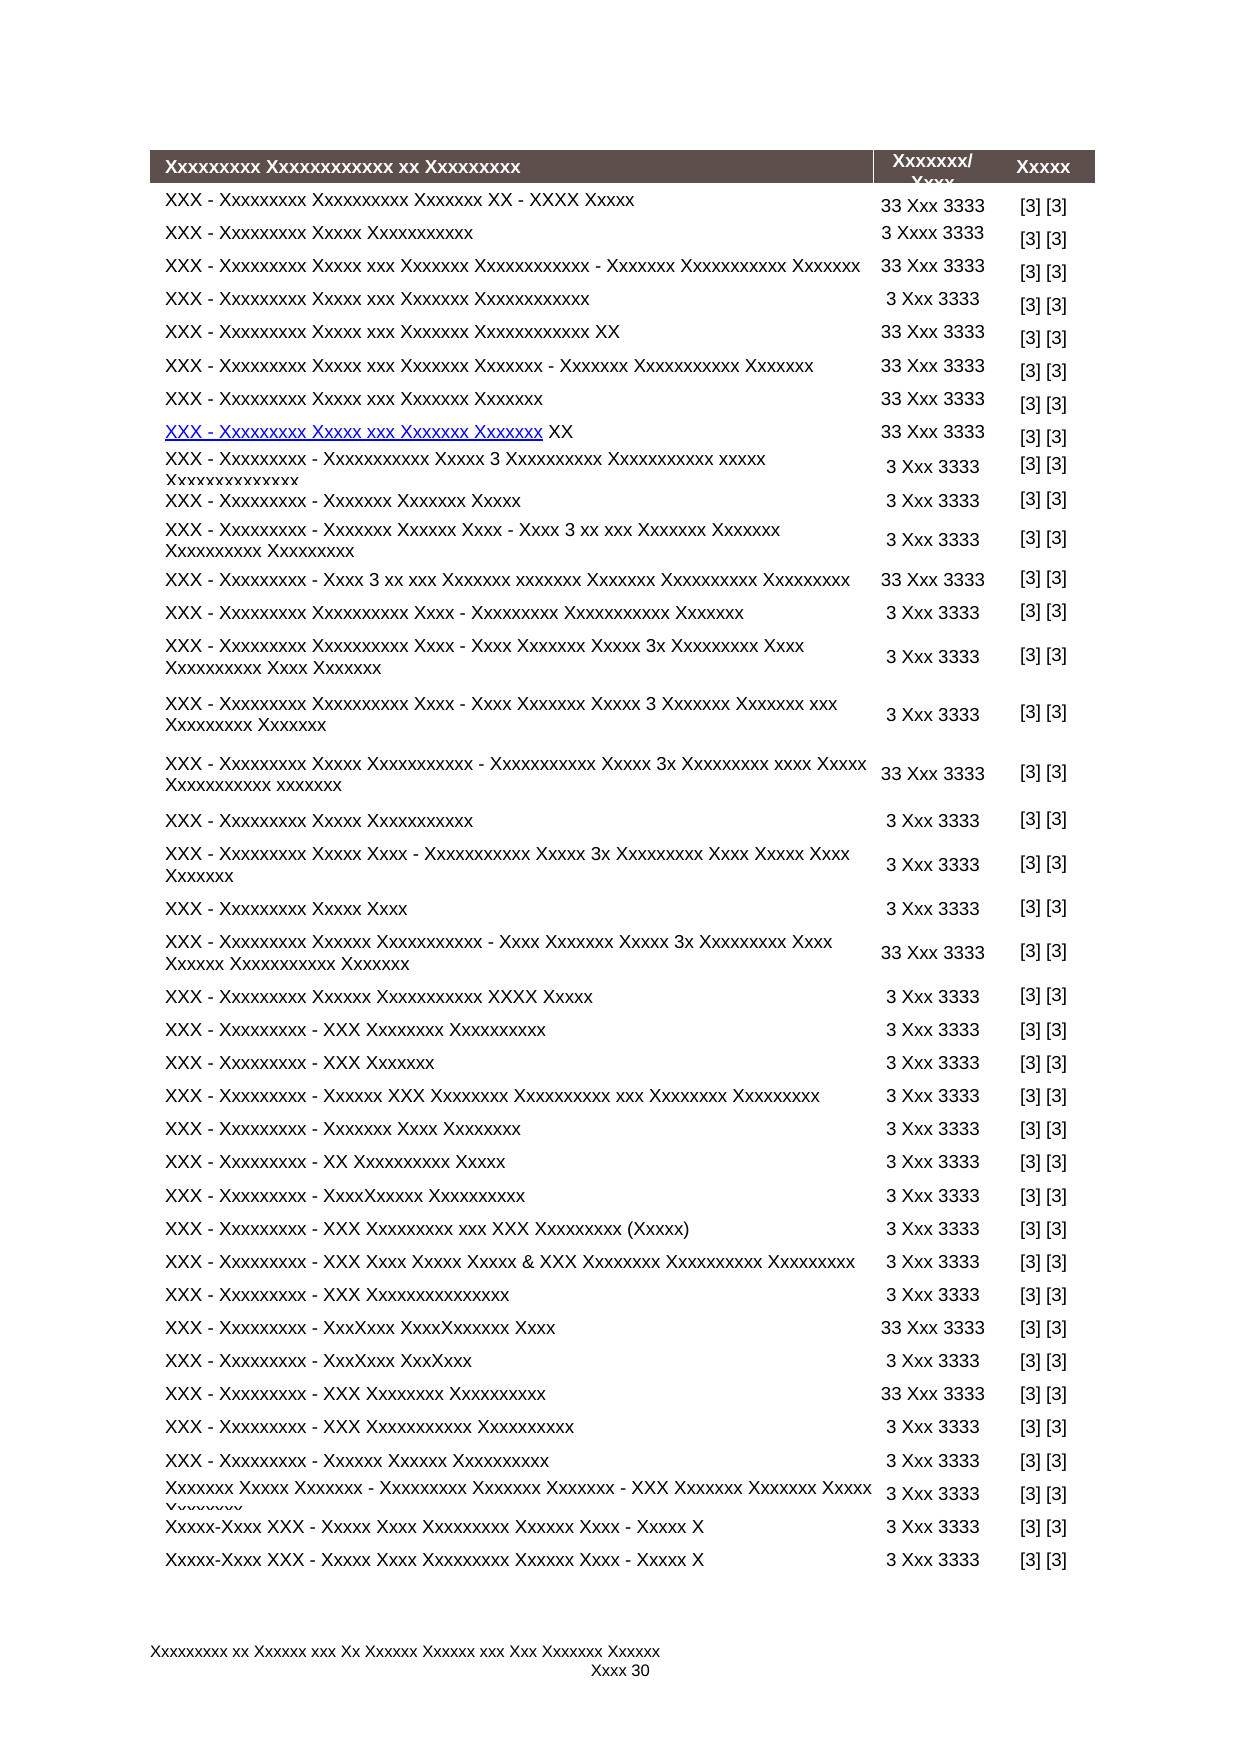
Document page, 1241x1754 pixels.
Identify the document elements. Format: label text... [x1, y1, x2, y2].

table_cell 3 Xxx 3333 [874, 1477, 992, 1510]
table_cell 3 Xxx 3333 [874, 1245, 992, 1278]
table_cell XXX - Xxxxxxxxx - Xxxxxxx Xxxxxx Xxxx - Xxxx 3 xx xxx Xxxxxxx Xxxxxxx Xxxxxxxxxx Xxxxxxxxx [150, 518, 873, 563]
table_cell 3 Xxx 3333 [874, 1411, 992, 1444]
table_cell [3] [3] [992, 1543, 1095, 1576]
table_cell [3] [3] [992, 1245, 1095, 1278]
table_cell 3 Xxx 3333 [874, 484, 992, 517]
table_header Xxxxxxx/Xxxx [874, 150, 992, 183]
table_cell XXX - Xxxxxxxxx Xxxxx Xxxxxxxxxxx - Xxxxxxxxxxx Xxxxx 3x Xxxxxxxxx xxxx Xxxxx Xxxxxxxxxxx xxxxxxx [150, 744, 873, 804]
table_cell [3] [3] [992, 744, 1095, 804]
table_cell [3] [3] [992, 629, 1095, 684]
table_cell [3] [3] [992, 1013, 1095, 1046]
table_cell XXX - Xxxxxxxxx Xxxxxxxxxx Xxxxxxx XX - XXXX Xxxxx [150, 183, 873, 216]
table_cell 33 Xxx 3333 [874, 925, 992, 980]
table_cell 33 Xxx 3333 [874, 349, 992, 382]
table_cell XXX - Xxxxxxxxx - XxxXxxx XxxXxxx [150, 1344, 873, 1377]
table_cell XXX - Xxxxxxxxx Xxxxx Xxxx [150, 892, 873, 925]
table_header Xxxxxxxxx Xxxxxxxxxxxx xx Xxxxxxxxx [150, 150, 873, 183]
table_cell [3] [3] [992, 980, 1095, 1013]
table_cell [3] [3] [992, 316, 1095, 349]
table_header Xxxxx [992, 150, 1095, 183]
table_cell [3] [3] [992, 1378, 1095, 1411]
table_cell [3] [3] [992, 1311, 1095, 1344]
table_cell [3] [3] [992, 382, 1095, 415]
table_cell XXX - Xxxxxxxxx - XXX Xxxx Xxxxx Xxxxx & XXX Xxxxxxxx Xxxxxxxxxx Xxxxxxxxx [150, 1245, 873, 1278]
table_cell [3] [3] [992, 183, 1095, 216]
table_cell XXX - Xxxxxxxxx Xxxxx xxx Xxxxxxx Xxxxxxxxxxxx - Xxxxxxx Xxxxxxxxxxx Xxxxxxx [150, 249, 873, 282]
table_cell [3] [3] [992, 1411, 1095, 1444]
table_cell 3 Xxx 3333 [874, 1212, 992, 1245]
table_cell XXX - Xxxxxxxxx - XXX Xxxxxxxxxxxxxxx [150, 1278, 873, 1311]
table_cell 3 Xxx 3333 [874, 804, 992, 837]
table_cell 33 Xxx 3333 [874, 1378, 992, 1411]
table_cell 3 Xxx 3333 [874, 629, 992, 684]
table_cell XXX - Xxxxxxxxx - Xxxxxxxxxxx Xxxxx 3 Xxxxxxxxxx Xxxxxxxxxxx xxxxx Xxxxxxxxxxxxxx [150, 448, 873, 484]
table_cell XXX - Xxxxxxxxx - Xxxxxxx Xxxxxxx Xxxxx [150, 484, 873, 517]
table_cell 33 Xxx 3333 [874, 1311, 992, 1344]
table_cell Xxxxx-Xxxx XXX - Xxxxx Xxxx Xxxxxxxxx Xxxxxx Xxxx - Xxxxx X [150, 1543, 873, 1576]
table_cell [3] [3] [992, 518, 1095, 563]
table_cell 33 Xxx 3333 [874, 316, 992, 349]
table_cell [3] [3] [992, 1344, 1095, 1377]
table_cell [3] [3] [992, 596, 1095, 629]
table_cell XXX - Xxxxxxxxx - Xxxxxx Xxxxxx Xxxxxxxxxx [150, 1444, 873, 1477]
table_cell 3 Xxx 3333 [874, 1079, 992, 1112]
table_cell 3 Xxx 3333 [874, 1510, 992, 1543]
table_cell 3 Xxx 3333 [874, 1278, 992, 1311]
table_cell [3] [3] [992, 1510, 1095, 1543]
table_cell 3 Xxx 3333 [874, 283, 992, 316]
table_cell XXX - Xxxxxxxxx Xxxxxxxxxx Xxxx - Xxxx Xxxxxxx Xxxxx 3 Xxxxxxx Xxxxxxx xxx Xxxxxxxxx Xxxxxxx [150, 684, 873, 744]
table_cell 33 Xxx 3333 [874, 744, 992, 804]
table_cell [3] [3] [992, 1179, 1095, 1212]
table_cell XXX - Xxxxxxxxx - XX Xxxxxxxxxx Xxxxx [150, 1146, 873, 1179]
table_cell [3] [3] [992, 1046, 1095, 1079]
table_cell XXX - Xxxxxxxxx - XXX Xxxxxxxx Xxxxxxxxxx [150, 1378, 873, 1411]
table_cell 3 Xxx 3333 [874, 980, 992, 1013]
table_cell 3 Xxx 3333 [874, 1113, 992, 1146]
table_cell XXX - Xxxxxxxxx - XxxXxxx XxxxXxxxxxx Xxxx [150, 1311, 873, 1344]
table_cell 3 Xxx 3333 [874, 1013, 992, 1046]
table_cell 3 Xxx 3333 [874, 1344, 992, 1377]
table_cell XXX - Xxxxxxxxx - XXX Xxxxxxxx Xxxxxxxxxx [150, 1013, 873, 1046]
table_cell [3] [3] [992, 349, 1095, 382]
table_cell XXX - Xxxxxxxxx Xxxxx xxx Xxxxxxx Xxxxxxxxxxxx XX [150, 316, 873, 349]
table_cell 3 Xxx 3333 [874, 892, 992, 925]
table_cell [3] [3] [992, 283, 1095, 316]
table_cell XXX - Xxxxxxxxx - Xxxxxxx Xxxx Xxxxxxxx [150, 1113, 873, 1146]
table_cell 3 Xxx 3333 [874, 448, 992, 484]
table_cell XXX - Xxxxxxxxx - Xxxxxx XXX Xxxxxxxx Xxxxxxxxxx xxx Xxxxxxxx Xxxxxxxxx [150, 1079, 873, 1112]
table_cell [3] [3] [992, 563, 1095, 596]
table_cell [3] [3] [992, 1444, 1095, 1477]
table_cell [3] [3] [992, 415, 1095, 448]
table_cell [3] [3] [992, 1212, 1095, 1245]
table_cell 33 Xxx 3333 [874, 563, 992, 596]
table_cell 3 Xxx 3333 [874, 1146, 992, 1179]
table_cell [3] [3] [992, 892, 1095, 925]
table_cell [3] [3] [992, 484, 1095, 517]
table_cell 3 Xxx 3333 [874, 518, 992, 563]
table_cell 33 Xxx 3333 [874, 382, 992, 415]
table_cell 33 Xxx 3333 [874, 249, 992, 282]
table_cell [3] [3] [992, 925, 1095, 980]
table_cell 3 Xxx 3333 [874, 1046, 992, 1079]
table_cell XXX - Xxxxxxxxx - XXX Xxxxxxxxxxx Xxxxxxxxxx [150, 1411, 873, 1444]
table_cell 3 Xxx 3333 [874, 684, 992, 744]
table_cell XXX - Xxxxxxxxx - XxxxXxxxxx Xxxxxxxxxx [150, 1179, 873, 1212]
table_cell [3] [3] [992, 1477, 1095, 1510]
table_cell 33 Xxx 3333 [874, 415, 992, 448]
table_cell XXX - Xxxxxxxxx Xxxxxx Xxxxxxxxxxx - Xxxx Xxxxxxx Xxxxx 3x Xxxxxxxxx Xxxx Xxxxxx Xxxxxxxxxxx Xxxxxxx [150, 925, 873, 980]
table_cell [3] [3] [992, 1079, 1095, 1112]
table_cell XXX - Xxxxxxxxx Xxxxx xxx Xxxxxxx Xxxxxxxxxxxx [150, 283, 873, 316]
table_cell 3 Xxx 3333 [874, 1543, 992, 1576]
table_cell XXX - Xxxxxxxxx Xxxxxxxxxx Xxxx - Xxxx Xxxxxxx Xxxxx 3x Xxxxxxxxx Xxxx Xxxxxxxxxx Xxxx Xxxxxxx [150, 629, 873, 684]
table_cell 3 Xxx 3333 [874, 596, 992, 629]
table_cell XXX - Xxxxxxxxx Xxxxx Xxxx - Xxxxxxxxxxx Xxxxx 3x Xxxxxxxxx Xxxx Xxxxx Xxxx Xxxxxxx [150, 837, 873, 892]
table_cell [3] [3] [992, 216, 1095, 249]
table_cell 33 Xxx 3333 [874, 183, 992, 216]
table_cell 3 Xxx 3333 [874, 1179, 992, 1212]
table_cell [3] [3] [992, 448, 1095, 484]
table_cell XXX - Xxxxxxxxx Xxxxxx Xxxxxxxxxxx XXXX Xxxxx [150, 980, 873, 1013]
table_cell [3] [3] [992, 684, 1095, 744]
table_cell [3] [3] [992, 1146, 1095, 1179]
table_cell Xxxxxxx Xxxxx Xxxxxxx - Xxxxxxxxx Xxxxxxx Xxxxxxx - XXX Xxxxxxx Xxxxxxx Xxxxx Xxxxxxxx [150, 1477, 873, 1510]
table_cell XXX - Xxxxxxxxx Xxxxx xxx Xxxxxxx Xxxxxxx XX [150, 415, 873, 448]
table_cell [3] [3] [992, 1278, 1095, 1311]
table_cell 3 Xxx 3333 [874, 1444, 992, 1477]
table_cell [3] [3] [992, 837, 1095, 892]
table_cell XXX - Xxxxxxxxx - XXX Xxxxxxx [150, 1046, 873, 1079]
table_cell 3 Xxx 3333 [874, 837, 992, 892]
table_cell XXX - Xxxxxxxxx Xxxxx xxx Xxxxxxx Xxxxxxx - Xxxxxxx Xxxxxxxxxxx Xxxxxxx [150, 349, 873, 382]
table_cell Xxxxx-Xxxx XXX - Xxxxx Xxxx Xxxxxxxxx Xxxxxx Xxxx - Xxxxx X [150, 1510, 873, 1543]
table_cell XXX - Xxxxxxxxx Xxxxxxxxxx Xxxx - Xxxxxxxxx Xxxxxxxxxxx Xxxxxxx [150, 596, 873, 629]
table_cell XXX - Xxxxxxxxx - Xxxx 3 xx xxx Xxxxxxx xxxxxxx Xxxxxxx Xxxxxxxxxx Xxxxxxxxx [150, 563, 873, 596]
table_cell [3] [3] [992, 804, 1095, 837]
table_cell XXX - Xxxxxxxxx Xxxxx xxx Xxxxxxx Xxxxxxx [150, 382, 873, 415]
table_cell [3] [3] [992, 249, 1095, 282]
table_cell 3 Xxxx 3333 [874, 216, 992, 249]
table_cell XXX - Xxxxxxxxx Xxxxx Xxxxxxxxxxx [150, 216, 873, 249]
table_cell XXX - Xxxxxxxxx - XXX Xxxxxxxxx xxx XXX Xxxxxxxxx (Xxxxx) [150, 1212, 873, 1245]
table_cell XXX - Xxxxxxxxx Xxxxx Xxxxxxxxxxx [150, 804, 873, 837]
table_cell [3] [3] [992, 1113, 1095, 1146]
